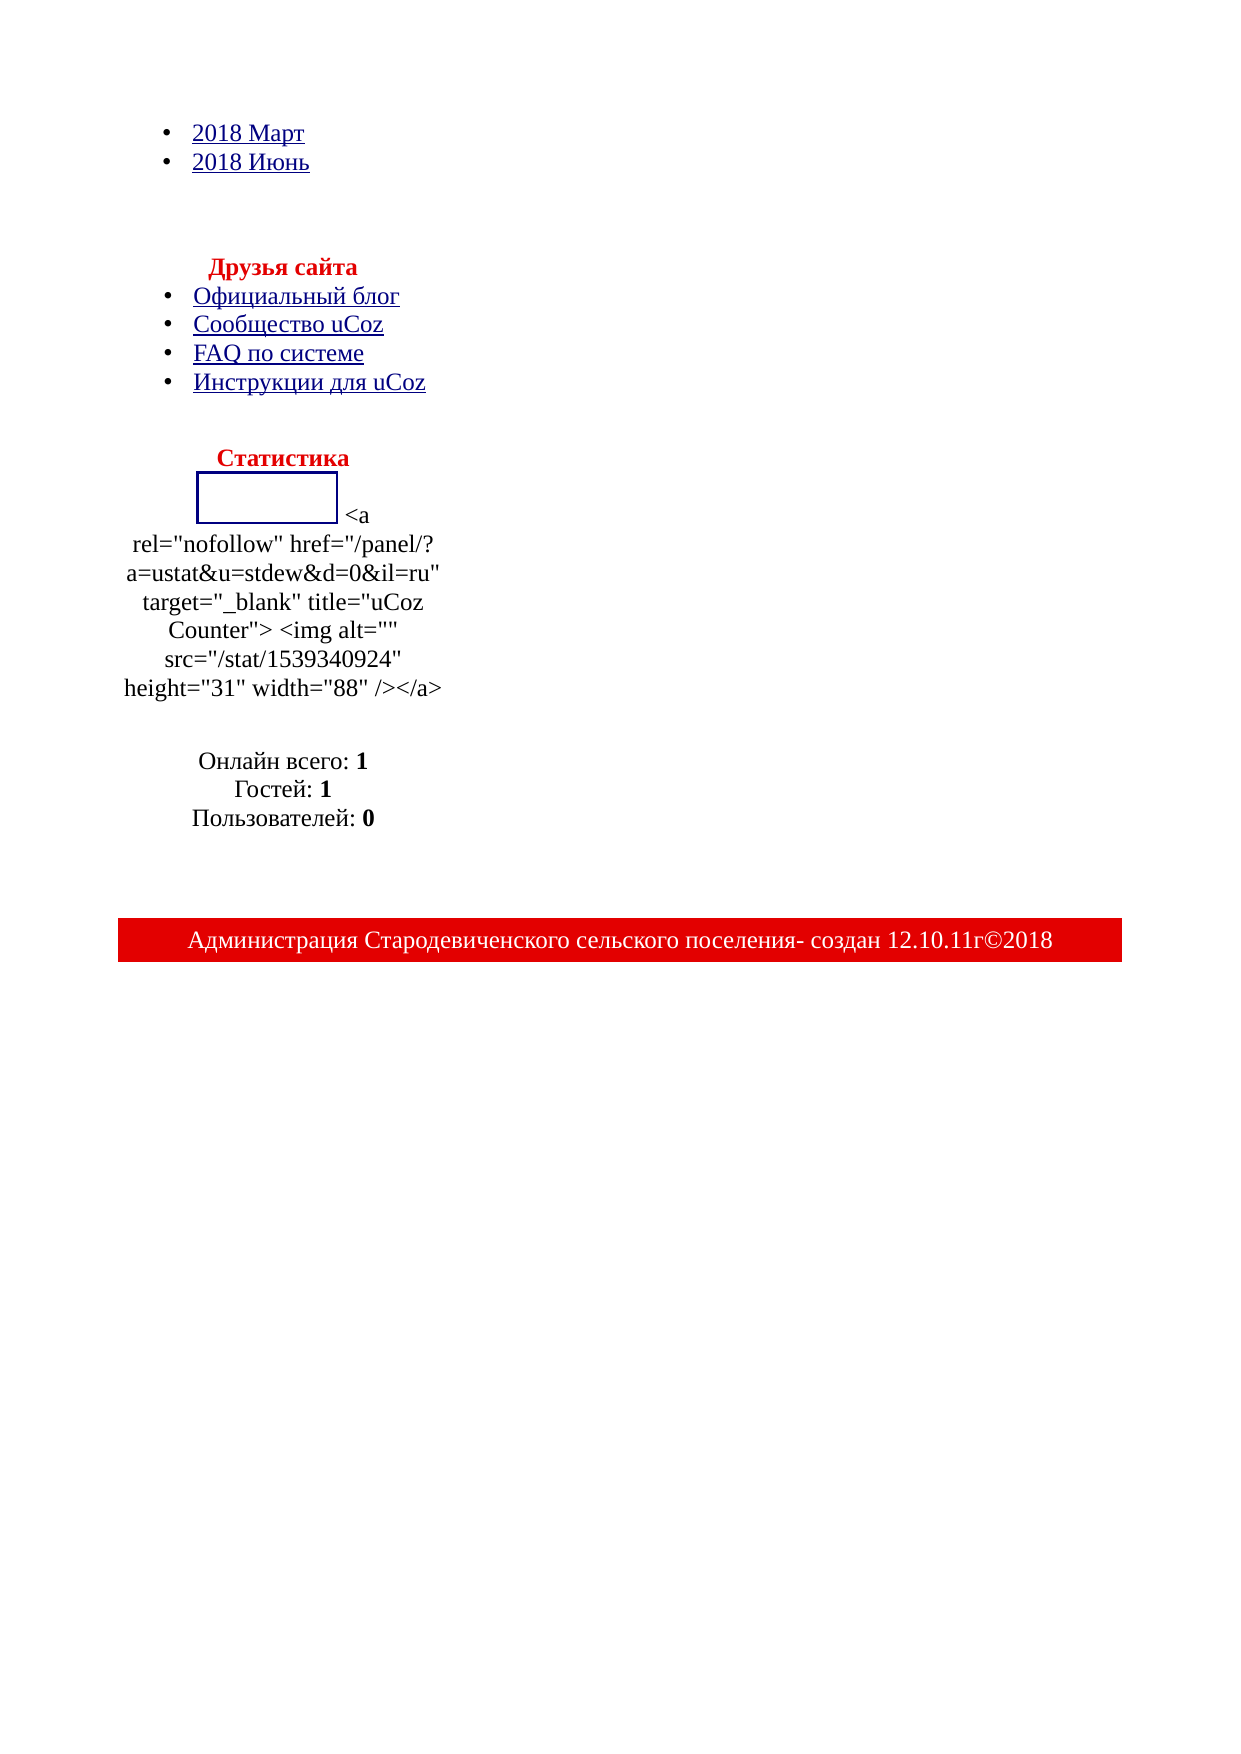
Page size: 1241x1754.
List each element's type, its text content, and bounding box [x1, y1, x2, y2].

table_header КАК ОТКРЫТЬ ИП: ПОШАГОВАЯ ИНСТРУКЦИЯ ПОРЯДОК ДЕЙСТВИЙ ПЕРЕД ОТКРЫТИЕМ ИП Прежде чем приступать к документальному оформлению открытия ИП, не лишним будет уточнение некоторых вопросов и предварительная подготовка, которая позволит впоследствии обеспечить достаточную экономию, как средств, так и времени. Предварительно рекомендуется заранее сделать следующие действия: - Ознакомиться с кодами по ОКВЭД и выбрать соответствующие предполагаемой деятельности; - Определиться с системой налогообложения; - Оплатить предусмотренную государственную пошлину за регистрацию ИП. КАК ОТКРЫТЬ ИП: ПОШАГОВАЯ ИНСТРУКЦИЯ ПОРЯДОК ДЕЙСТВИЙ ПЕРЕД ОТКРЫТИЕМ ИП Прежде чем приступать к документальному оформлению открытия ИП, не лишним будет уточнение некоторых вопросов и предварительная подготовка, которая позволит впоследствии обеспечить достаточную экономию, как средств, так и времени. Предварительно рекомендуется заранее сделать следующие действия: - Ознакомиться с кодами по ОКВЭД и выбрать соответствующие предполагаемой деятельности; - Определиться с системой налогообложения; - Оплатить предусмотренную государственную пошлину за регистрацию ИП Важный факт Оплата пошлины проводится перед непосредственной регистрацией. При этом время оплаты таковой пошлины не имеет значение, за исключением ситуаций, когда сумма подлежащая оплате, была изменена. Таким образом, можно уплатить пошлину и за несколько месяцев до непосредственной процедуры регистрации в качестве ИП. ВЫБОР СИСТЕМЫ НАЛОГООБЛОЖЕНИЯ И ОКВЭД В некоторых случаях начинающим предпринимателям советуют выбирать все возможные ОКВЭД, предоставляя полный список таковых кодов при регистрации. Подобное действие не является необходимым, так как добавить новые коды можно будет в любой момент впоследствии непосредственно во время ведения предпринимательской деятельности. При этом, если первоначально выбрано слишком большое количество кодов, налоговая инспекция может проводить серьезные проверки, так как подобным образом регистрируются, в первую очередь, фиктивные предприятия. Достаточно выбрать 1-20 наиболее близких к реальной деятельности будущего бизнеса кодов. При этом следует учитывать, что некоторые виды деятельности делают доступным только определенные виды налогообложения, поэтому необходимо заранее обеспечить соответствие выбранных кодов ОКВЭД системе оплаты налогов. Сейчас для ИП в 2017 году доступны следующие системы налогообложения: УСН 6%; УСН 15%; ОСНО; ПСН; ЕНВД. Важный факт При регистрации предпринимателя, если не было подано заявление о переходе на другую систему оплаты налогов, считается, что таковой предприниматель находится на общей системе налогообложения (ОСНО). Если вам она подходит – тогда изменять систему налогообложения и подавать соответствующие заявления не нужно. ФАКТИЧЕСКАЯ РЕГИСТРАЦИЯ ИП В 2017 ГОДУ И ПОРЯДОК ДЕЙСТВИЙ В первую очередь, как уже говорилось выше, необходимо оплатить государственную пошлину. Найти квитанцию для последующей оплаты в СберБанке можно на официальном интернет-портале Налоговой Инспекции. Важно выбрать подходящий именно вам вариант регистрации ИП, так как квитанция может предусматривать открытие ИП через МФЦ (Многофункциональные центры) или непосредственно через обращение в Налоговую инспекцию – с 2018 года регистрация ИП таким образом будет невозможной. Важный факт В некоторых населенных пунктах или районах Налоговая инспекция отказывается принимать заявления по регистрации ИП, если в таковых районах или пунктах уже действует МФЦ, поэтому данный вопрос необходимо прояснить перед оплатой пошлины или подачей документов. Следующим действием является передача подготовленного пакета документов и заявления в МФЦ или налоговую по месту государственной регистрации (прописки). Законодательно не регламентирована возможность регистрации ИП не по месту прописки, а по месту фактического проживания, однако пакет документов может быть отправлен заказным письмом, которое необходимо направлять в обязательном порядке с описью вложений и уведомлением о доставке. В пакет документов для регистрации ИП входят: - Паспорт гражданина РФ или его копия, если подача проводится по почте. Копия в таком случае снимается со всех без исключения страниц, в том числе и пустых, сшивается и заверяется в нотариальной конторе. - Копия свидетельства про присвоение ИНН. - Квитанция про оплату предустановленной пошлины. - Заявление про регистрацию в качестве предпринимателя, составленное в строгом соответствии с установленной формой Р21001, заверенное нотариально в случае отправки по почте. - Заявление на применение выбранной формы налогообложения составленное также по предусмотренной для такового заявления форме. Иностранные граждане также могут подавать документы для регистрации в качестве индивидуальных предпринимателей. Однако им потребуется предъявить дополнительные документы в процессе таковой регистрации. ПОРЯДОК ДЕЙСТВИЙ ПОСЛЕ РЕГИСТРАЦИИ После подачи документов необходимо получить расписку о получении такового пакета налоговой инспекцией или МФЦ, а также уведомление о применении выбранной системы налогообложения. Документы, свидетельствующие о статусе ИП, будут выданы соответствующей службой в том же отделении в течение трёх рабочих дней. К таковым документом относится как свидетельство о госрегистрации ИП, так и выписка из госреестра предпринимателей. После открытия предприятия все сведения о нём будут направлены в ФОМС и ПФР, а на почту предпринимателя из данных инстанций будет направлено уведомление о регистрации его в соответствующих органах. Таковое письмо-извещение следует сохранить в обязательном порядке. Если в течение одного месяца извещение не приходит, необходимо лично предоставить в ПФР свидетельство о регистрации ИП, ИНН и пенсионное свидетельство. После этого ИП может начинать ведение выбранной деятельности в соответствии с российским законодательством – все необходимые формальности и бюрократические процедуры занимают не слишком много времени и не требуют больших вложений. Важный факт Существует много организаций, предлагающих посреднические услуги при открытии ИП, однако далеко не все из них работают легально, а некоторые занимаются мошенничеством или коррупционной деятельностью, поэтому следует внимательно взвешивать возможность доверия таковым фирмам открытия ИП, так как в будущем это может повлечь за собой наступление крайне негативных последствий. КАК ОТКРЫТЬ ИП В 2018 ГОДУ: https://dmitry-robionek.ru/kak-otkrit-ip-2017 Рекомендуем Работающие пенсионеры начали увольняться? Киркоров засветился с целующимися мужчинами Пенные матрасы по технологии IQ Sleep Арест был неизбежен: Степаненко поплатилась за непомерную жадность Омские пожарники массово увольняются Как сейчас живет родившая в 11 лет Валя Исаева: будете удивлены [118, 118, 1110, 884]
table_cell 2011 Декабрь 2012 Апрель 2012 Июнь 2013 Февраль 2013 Апрель 2013 Октябрь 2014 Май 2015 Январь 2015 Февраль 2015 Май 2015 Ноябрь 2015 Декабрь 2016 Июнь 2016 Ноябрь 2017 Октябрь 2018 Март 2018 Июнь [118, 118, 448, 205]
table_cell [118, 396, 448, 419]
table_cell Друзья сайта [118, 252, 448, 281]
table_header [118, 419, 448, 443]
table_cell [118, 205, 448, 228]
table_cell Официальный блог Сообщество uCoz FAQ по системе Инструкции для uCoz [118, 281, 448, 396]
table_cell Статистика [118, 443, 448, 471]
table_header [1110, 118, 1122, 884]
table_header Администрация Стародевиченского сельского поселения- создан 12.10.11г©2018 [118, 918, 1122, 962]
table_header [118, 229, 448, 252]
table_cell <a rel="nofollow" href="/panel/?a=ustat&u=stdew&d=0&il=ru" target="_blank" title="uCoz Counter"> <img alt="" src="/stat/1539340924" height="31" width="88" /></a> Онлайн всего: 1 Гостей: 1 Пользователей: 0 [118, 471, 448, 832]
table_cell [118, 832, 448, 855]
table_header [118, 884, 1122, 889]
